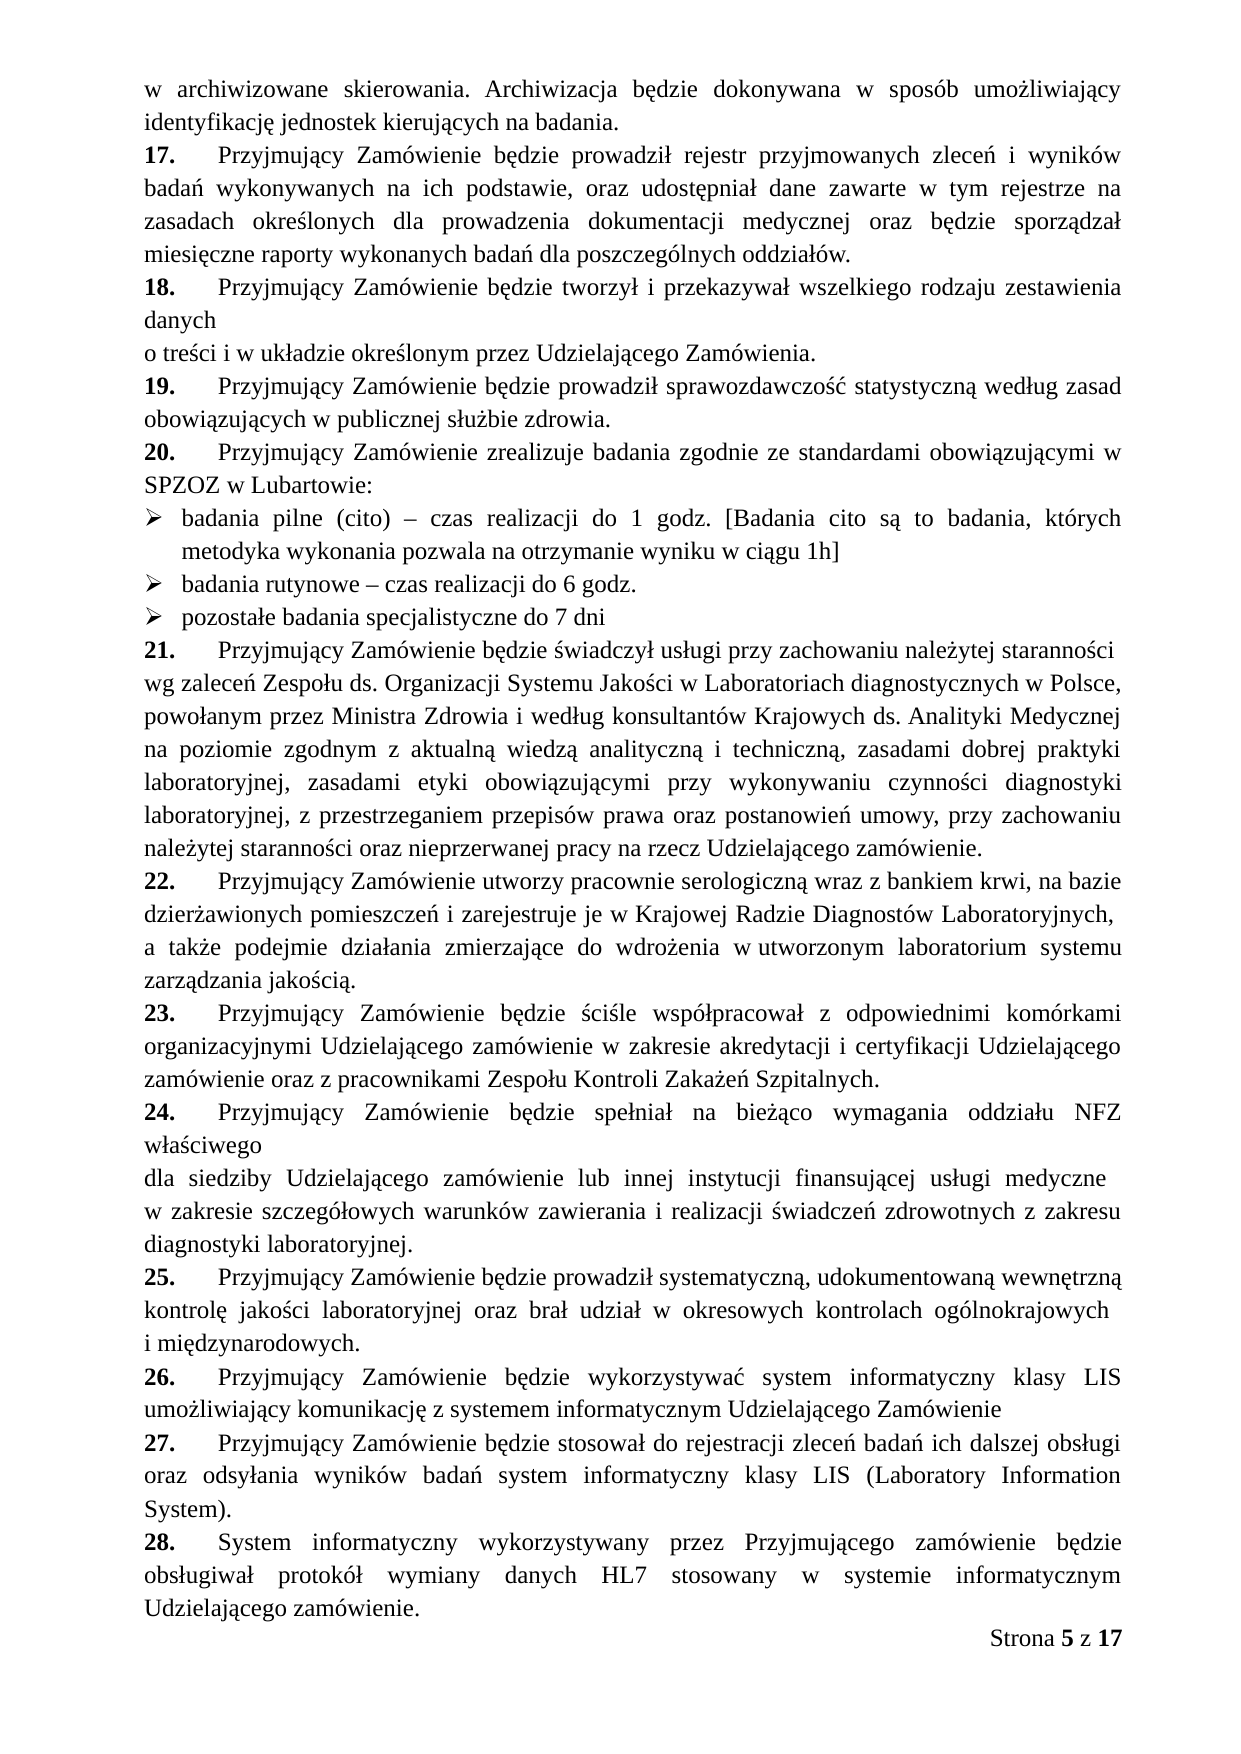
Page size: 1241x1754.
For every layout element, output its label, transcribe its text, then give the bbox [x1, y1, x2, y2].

list w archiwizowane skierowania. Archiwizacja będzie dokonywana w sposób umożliwiający identyfikację jednostek kierujących na badania. [144, 74, 1122, 136]
list Przyjmujący Zamówienie będzie tworzył i przekazywał wszelkiego rodzaju zestawienia danych o treści i w układzie określonym przez Udzielającego Zamówienia. [144, 272, 1122, 367]
list Przyjmujący Zamówienie zrealizuje badania zgodnie ze standardami obowiązującymi w SPZOZ w Lubartowie: [144, 437, 1122, 499]
list Przyjmujący Zamówienie będzie prowadził rejestr przyjmowanych zleceń i wyników badań wykonywanych na ich podstawie, oraz udostępniał dane zawarte w tym rejestrze na zasadach określonych dla prowadzenia dokumentacji medycznej oraz będzie sporządzał miesięczne raporty wykonanych badań dla poszczególnych oddziałów. [144, 140, 1122, 268]
list badania rutynowe – czas realizacji do 6 godz. [144, 569, 1122, 598]
list Przyjmujący Zamówienie będzie prowadził sprawozdawczość statystyczną według zasad obowiązujących w publicznej służbie zdrowia. [144, 371, 1122, 433]
list Przyjmujący Zamówienie będzie stosował do rejestracji zleceń badań ich dalszej obsługi oraz odsyłania wyników badań system informatyczny klasy LIS (Laboratory Information System). [144, 1428, 1122, 1522]
list System informatyczny wykorzystywany przez Przyjmującego zamówienie będzie obsługiwał protokół wymiany danych HL7 stosowany w systemie informatycznym Udzielającego zamówienie. [144, 1527, 1122, 1621]
list pozostałe badania specjalistyczne do 7 dni [144, 602, 1122, 631]
list Przyjmujący Zamówienie będzie spełniał na bieżąco wymagania oddziału NFZ właściwego dla siedziby Udzielającego zamówienie lub innej instytucji finansującej usługi medyczne w zakresie szczegółowych warunków zawierania i realizacji świadczeń zdrowotnych z zakresu diagnostyki laboratoryjnej. [144, 1097, 1122, 1258]
list Przyjmujący Zamówienie będzie wykorzystywać system informatyczny klasy LIS umożliwiający komunikację z systemem informatycznym Udzielającego Zamówienie [144, 1362, 1122, 1423]
list Przyjmujący Zamówienie będzie ściśle współpracował z odpowiednimi komórkami organizacyjnymi Udzielającego zamówienie w zakresie akredytacji i certyfikacji Udzielającego zamówienie oraz z pracownikami Zespołu Kontroli Zakażeń Szpitalnych. [144, 998, 1122, 1093]
list Przyjmujący Zamówienie utworzy pracownie serologiczną wraz z bankiem krwi, na bazie dzierżawionych pomieszczeń i zarejestruje je w Krajowej Radzie Diagnostów Laboratoryjnych, a także podejmie działania zmierzające do wdrożenia w utworzonym laboratorium systemu zarządzania jakością. [144, 866, 1122, 994]
list Przyjmujący Zamówienie będzie prowadził systematyczną, udokumentowaną wewnętrzną kontrolę jakości laboratoryjnej oraz brał udział w okresowych kontrolach ogólnokrajowych i międzynarodowych. [144, 1262, 1122, 1357]
list badania pilne (cito) – czas realizacji do 1 godz. [Badania cito są to badania, których metodyka wykonania pozwala na otrzymanie wyniku w ciągu 1h] [144, 503, 1122, 565]
list Przyjmujący Zamówienie będzie świadczył usługi przy zachowaniu należytej staranności wg zaleceń Zespołu ds. Organizacji Systemu Jakości w Laboratoriach diagnostycznych w Polsce, powołanym przez Ministra Zdrowia i według konsultantów Krajowych ds. Analityki Medycznej na poziomie zgodnym z aktualną wiedzą analityczną i techniczną, zasadami dobrej praktyki laboratoryjnej, zasadami etyki obowiązującymi przy wykonywaniu czynności diagnostyki laboratoryjnej, z przestrzeganiem przepisów prawa oraz postanowień umowy, przy zachowaniu należytej staranności oraz nieprzerwanej pracy na rzecz Udzielającego zamówienie. [144, 635, 1122, 862]
